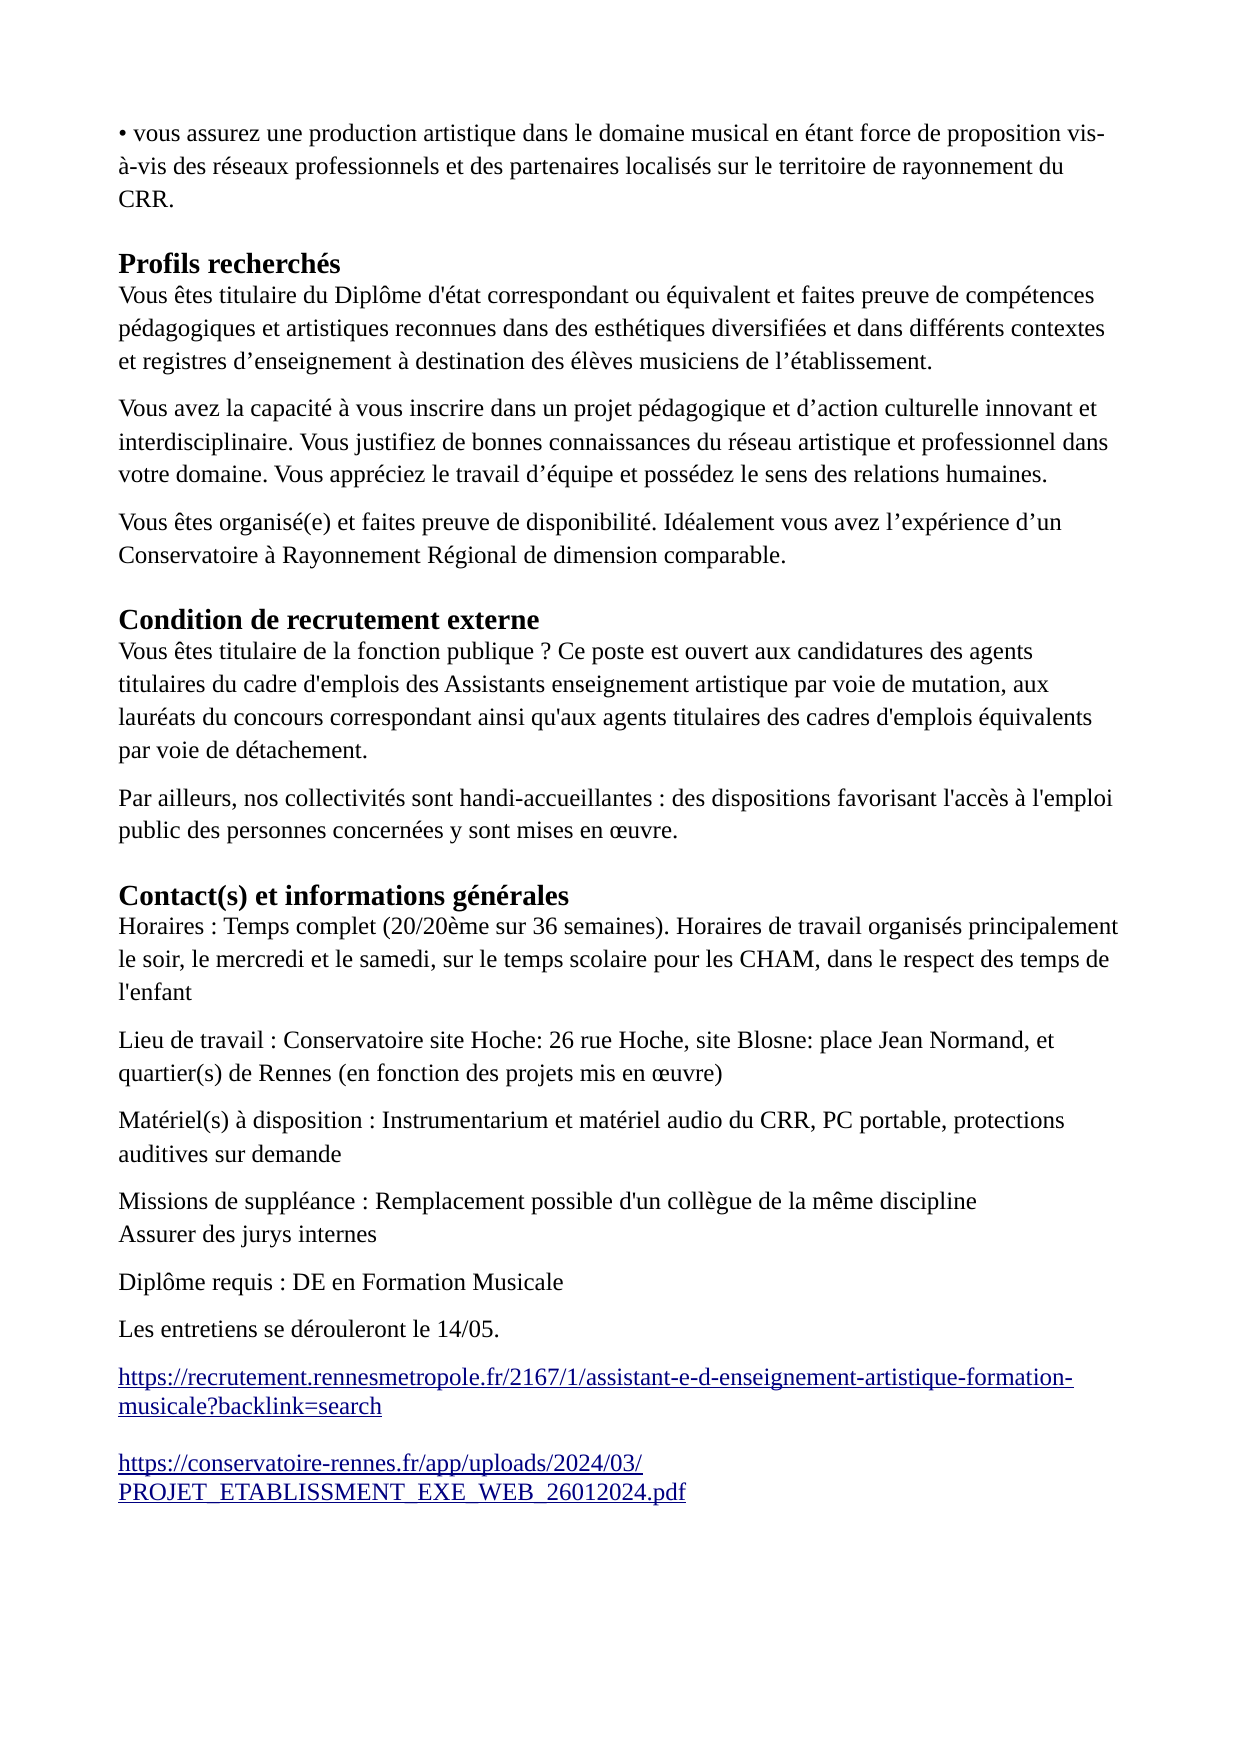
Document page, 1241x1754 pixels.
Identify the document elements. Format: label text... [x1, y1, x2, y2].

text https://conservatoire-rennes.fr/app/uploads/2024/03/PROJET_ETABLISSMENT_EXE_WEB_26012024.pdf [118, 1448, 1122, 1506]
text Les entretiens se dérouleront le 14/05. [118, 1314, 1122, 1343]
text Par ailleurs, nos collectivités sont handi-accueillantes : des dispositions favorisant l'accès à l'emploi public des personnes concernées y sont mises en œuvre. [118, 783, 1122, 844]
text Horaires : Temps complet (20/20ème sur 36 semaines). Horaires de travail organisés principalement le soir, le mercredi et le samedi, sur le temps scolaire pour les CHAM, dans le respect des temps de l'enfant [118, 911, 1122, 1006]
text Vous avez la capacité à vous inscrire dans un projet pédagogique et d’action culturelle innovant et interdisciplinaire. Vous justifiez de bonnes connaissances du réseau artistique et professionnel dans votre domaine. Vous appréciez le travail d’équipe et possédez le sens des relations humaines. [118, 393, 1122, 488]
text Lieu de travail : Conservatoire site Hoche: 26 rue Hoche, site Blosne: place Jean Normand, et quartier(s) de Rennes (en fonction des projets mis en œuvre) [118, 1025, 1122, 1087]
text Matériel(s) à disposition : Instrumentarium et matériel audio du CRR, PC portable, protections auditives sur demande [118, 1106, 1122, 1167]
subtitle Condition de recrutement externe [118, 602, 1122, 636]
subtitle Contact(s) et informations générales [118, 878, 1122, 911]
text Missions de suppléance : Remplacement possible d'un collègue de la même discipline Assurer des jurys internes [118, 1186, 1122, 1248]
text Vous êtes organisé(e) et faites preuve de disponibilité. Idéalement vous avez l’expérience d’un Conservatoire à Rayonnement Régional de dimension comparable. [118, 507, 1122, 569]
subtitle Profils recherchés [118, 246, 1122, 280]
text Diplôme requis : DE en Formation Musicale [118, 1267, 1122, 1296]
text https://recrutement.rennesmetropole.fr/2167/1/assistant-e-d-enseignement-artistique-formation-musicale?backlink=search [118, 1362, 1122, 1419]
text Vous êtes titulaire de la fonction publique ? Ce poste est ouvert aux candidatures des agents titulaires du cadre d'emplois des Assistants enseignement artistique par voie de mutation, aux lauréats du concours correspondant ainsi qu'aux agents titulaires des cadres d'emplois équivalents par voie de détachement. [118, 636, 1122, 764]
text Vous êtes titulaire du Diplôme d'état correspondant ou équivalent et faites preuve de compétences pédagogiques et artistiques reconnues dans des esthétiques diversifiées et dans différents contextes et registres d’enseignement à destination des élèves musiciens de l’établissement. [118, 280, 1122, 375]
text • vous assurez une production artistique dans le domaine musical en étant force de proposition vis-à-vis des réseaux professionnels et des partenaires localisés sur le territoire de rayonnement du CRR. [118, 118, 1122, 213]
